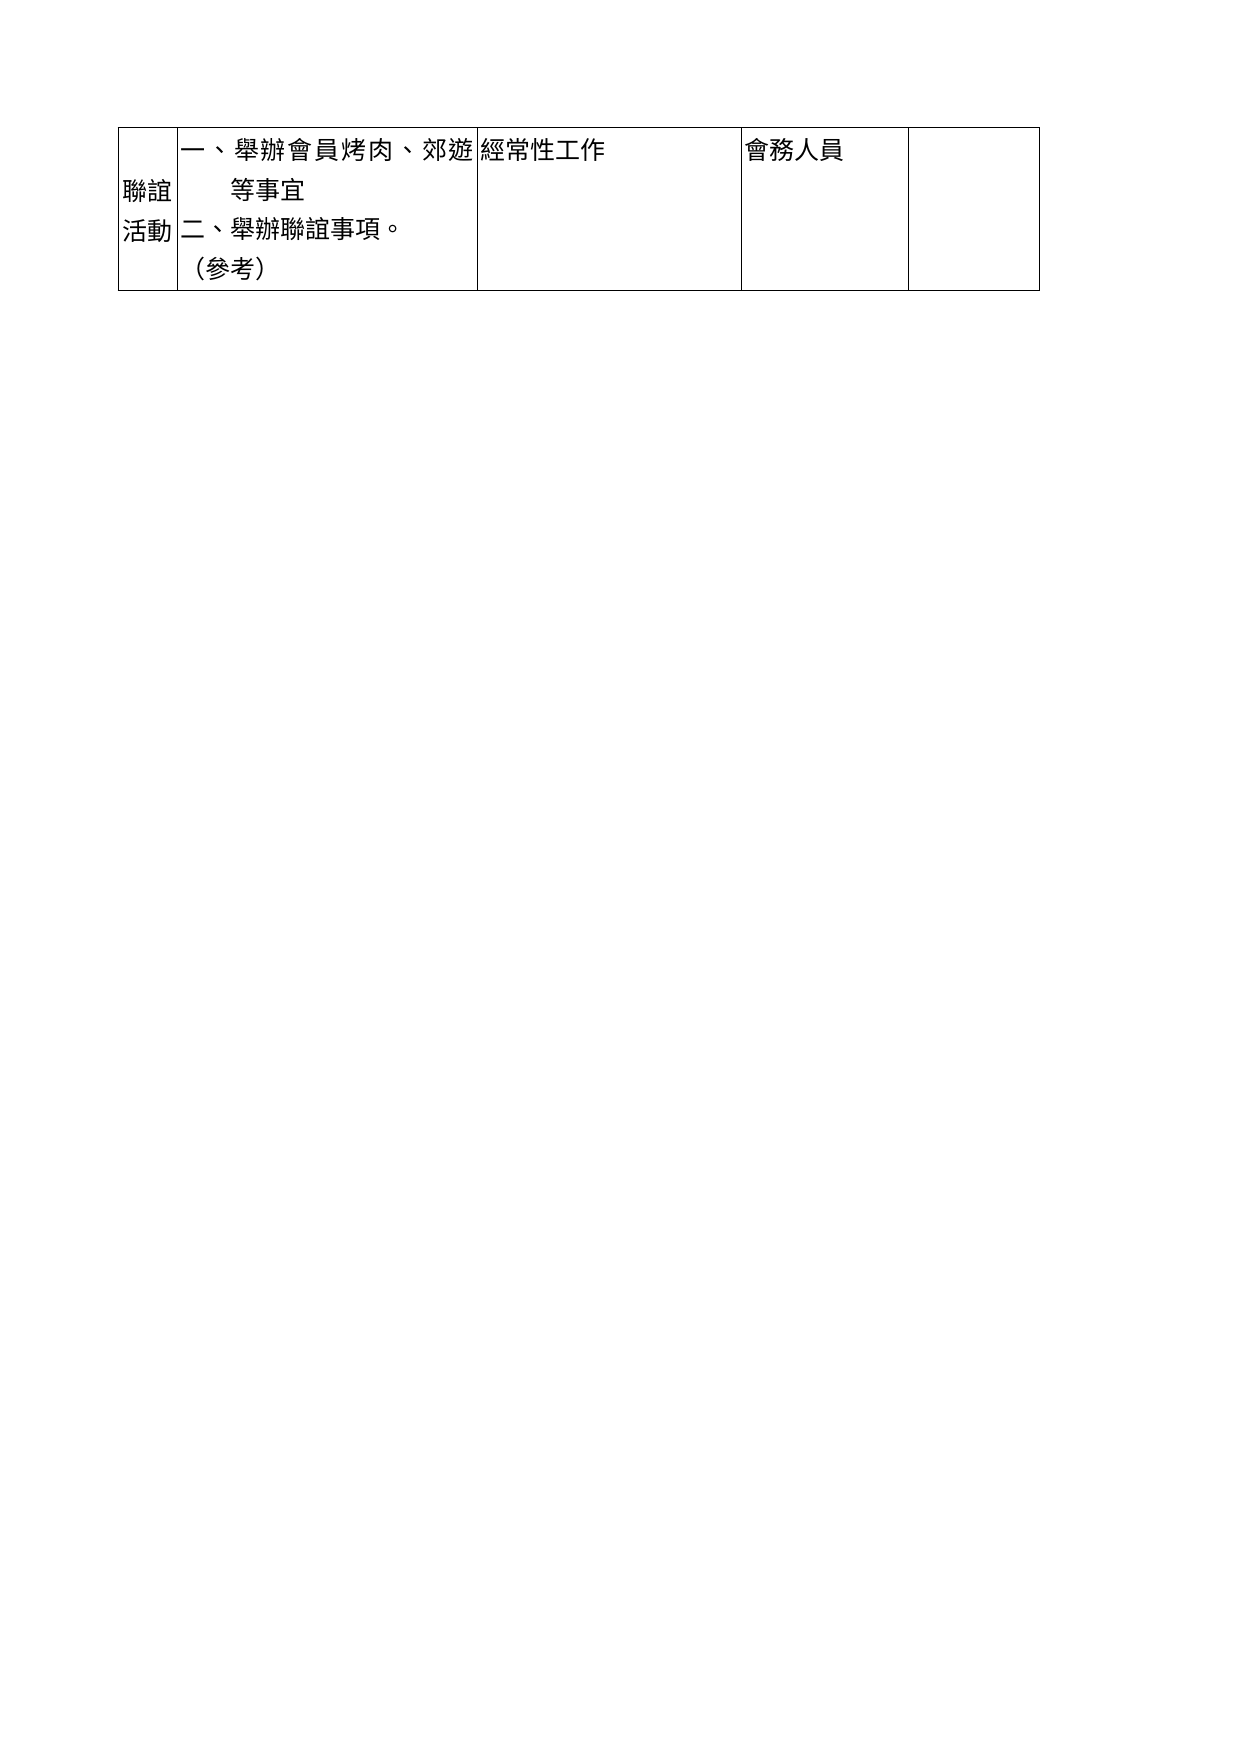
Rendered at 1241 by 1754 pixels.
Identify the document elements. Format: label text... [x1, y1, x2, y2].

table_cell 經常性工作 [478, 128, 741, 289]
table_cell 聯誼活動 [119, 128, 177, 289]
table_cell 會務人員 [742, 128, 908, 289]
table_cell [909, 128, 1039, 289]
table_cell 一、舉辦會員烤肉、郊遊等事宜 二、舉辦聯誼事項。 （參考） [178, 128, 477, 289]
